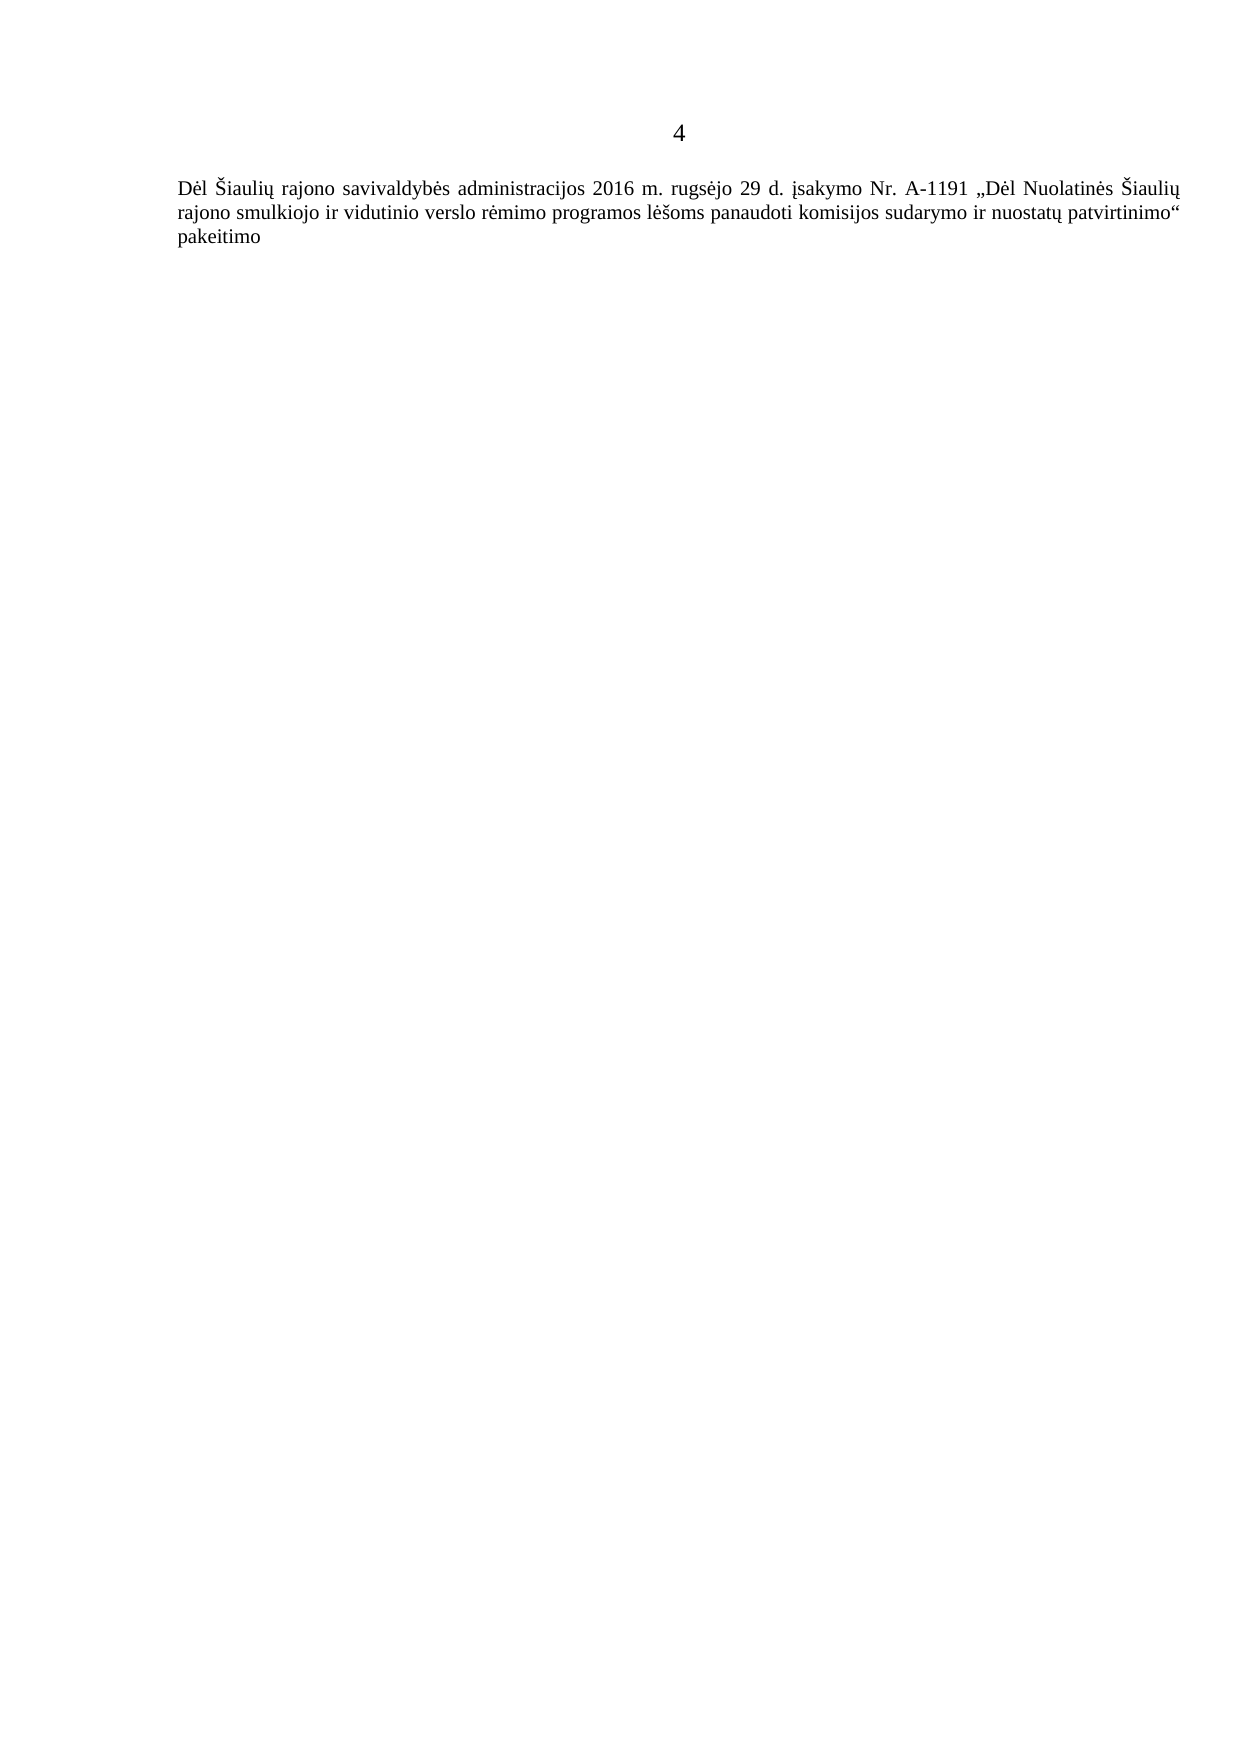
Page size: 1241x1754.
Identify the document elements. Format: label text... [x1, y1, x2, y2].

text Dėl Šiaulių rajono savivaldybės administracijos 2016 m. rugsėjo 29 d. įsakymo Nr. A-1191 „Dėl Nuolatinės Šiaulių rajono smulkiojo ir vidutinio verslo rėmimo programos lėšoms panaudoti komisijos sudarymo ir nuostatų patvirtinimo“ pakeitimo [177, 176, 1181, 248]
